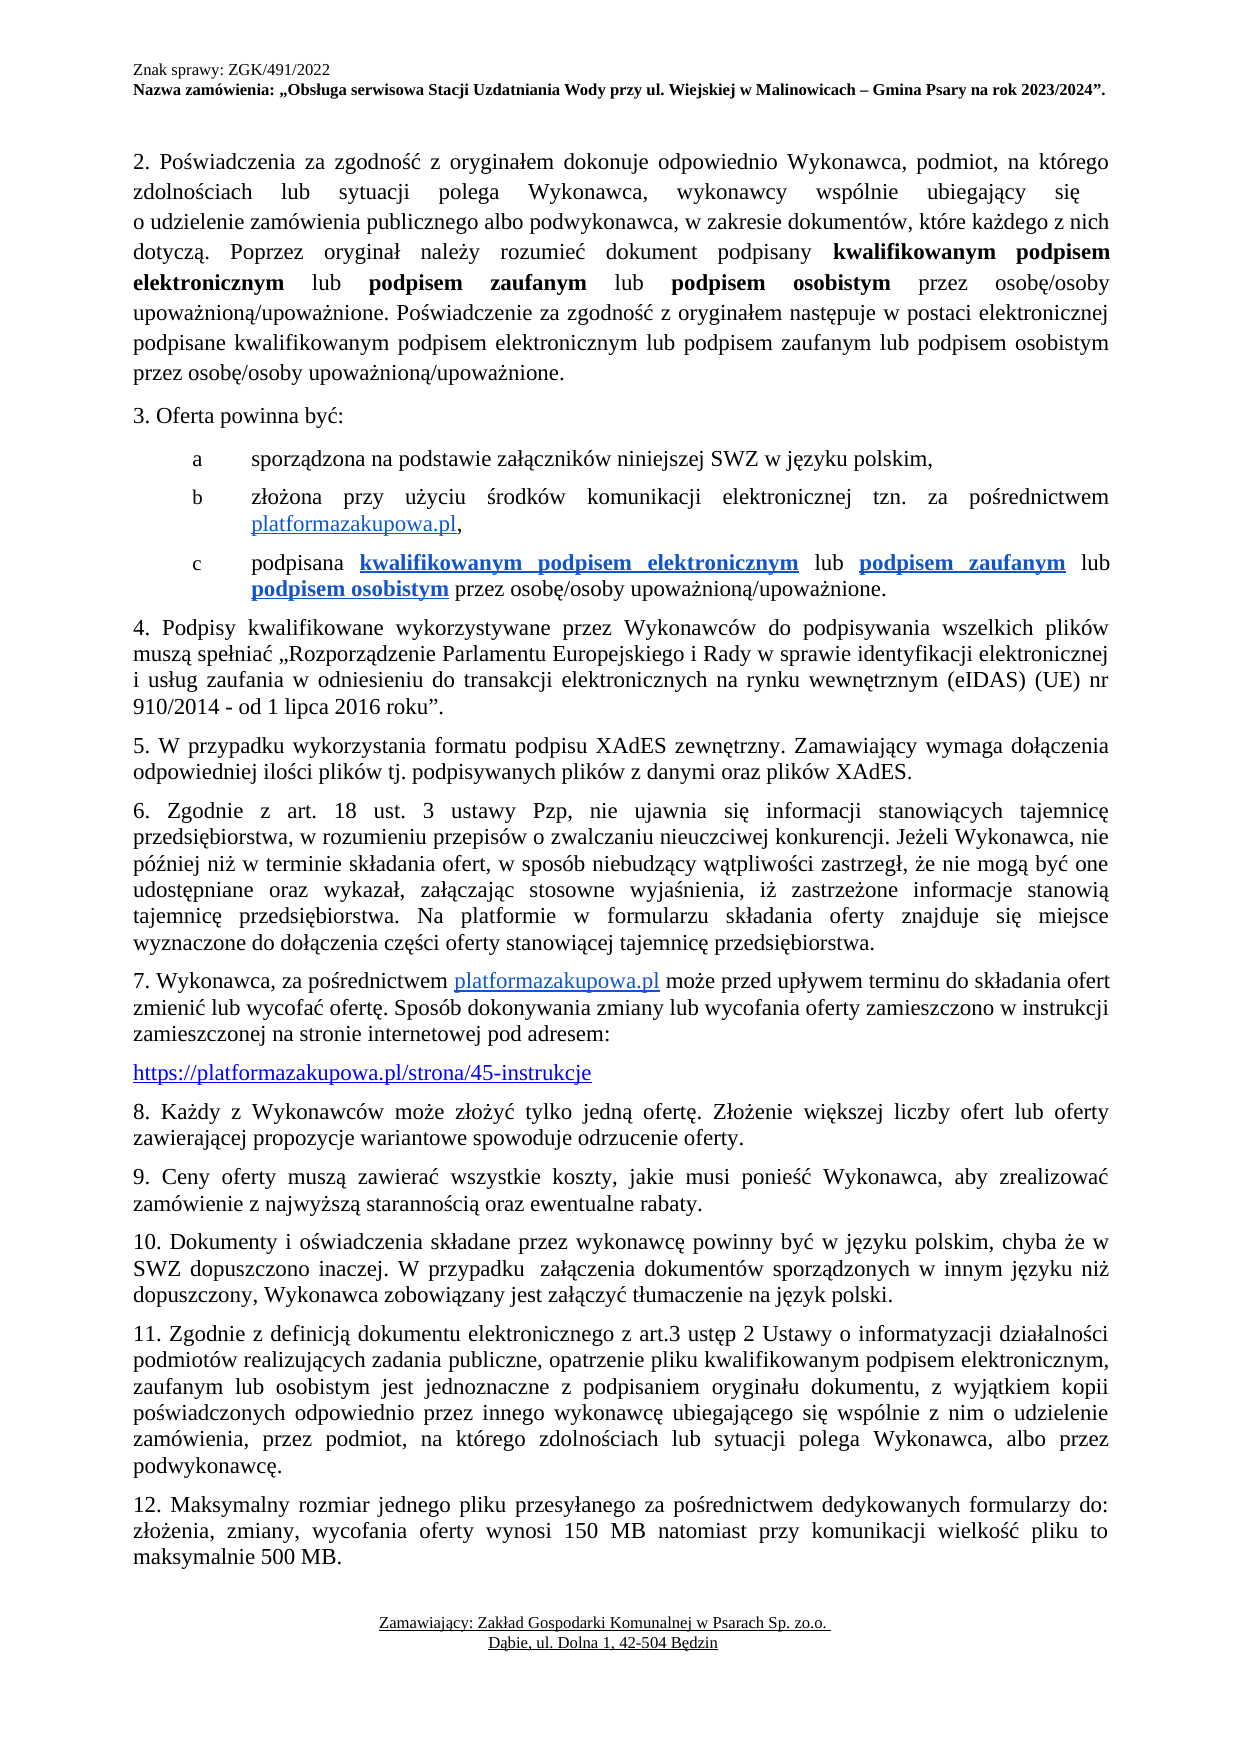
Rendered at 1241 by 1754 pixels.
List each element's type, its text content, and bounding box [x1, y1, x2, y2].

list 7. Wykonawca, za pośrednictwem platformazakupowa.pl może przed upływem terminu do składania ofert zmienić lub wycofać ofertę. Sposób dokonywania zmiany lub wycofania oferty zamieszczono w instrukcji zamieszczonej na stronie internetowej pod adresem: [133, 968, 1110, 1047]
list 5. W przypadku wykorzystania formatu podpisu XAdES zewnętrzny. Zamawiający wymaga dołączenia odpowiedniej ilości plików tj. podpisywanych plików z danymi oraz plików XAdES. [133, 732, 1110, 784]
list sporządzona na podstawie załączników niniejszej SWZ w języku polskim, [192, 444, 1110, 471]
list 2. Poświadczenia za zgodność z oryginałem dokonuje odpowiednio Wykonawca, podmiot, na którego zdolnościach lub sytuacji polega Wykonawca, wykonawcy wspólnie ubiegający się o udzielenie zamówienia publicznego albo podwykonawca, w zakresie dokumentów, które każdego z nich dotyczą. Poprzez oryginał należy rozumieć dokument podpisany kwalifikowanym podpisem elektronicznym lub podpisem zaufanym lub podpisem osobistym przez osobę/osoby upoważnioną/upoważnione. Poświadczenie za zgodność z oryginałem następuje w postaci elektronicznej podpisane kwalifikowanym podpisem elektronicznym lub podpisem zaufanym lub podpisem osobistym przez osobę/osoby upoważnioną/upoważnione. [133, 148, 1110, 386]
list 12. Maksymalny rozmiar jednego pliku przesyłanego za pośrednictwem dedykowanych formularzy do: złożenia, zmiany, wycofania oferty wynosi 150 MB natomiast przy komunikacji wielkość pliku to maksymalnie 500 MB. [133, 1491, 1110, 1570]
list https://platformazakupowa.pl/strona/45-instrukcje [133, 1059, 1110, 1086]
list 9. Ceny oferty muszą zawierać wszystkie koszty, jakie musi ponieść Wykonawca, aby zrealizować zamówienie z najwyższą starannością oraz ewentualne rabaty. [133, 1163, 1110, 1216]
list 11. Zgodnie z definicją dokumentu elektronicznego z art.3 ustęp 2 Ustawy o informatyzacji działalności podmiotów realizujących zadania publiczne, opatrzenie pliku kwalifikowanym podpisem elektronicznym, zaufanym lub osobistym jest jednoznaczne z podpisaniem oryginału dokumentu, z wyjątkiem kopii poświadczonych odpowiednio przez innego wykonawcę ubiegającego się wspólnie z nim o udzielenie zamówienia, przez podmiot, na którego zdolnościach lub sytuacji polega Wykonawca, albo przez podwykonawcę. [133, 1320, 1110, 1478]
list podpisana kwalifikowanym podpisem elektronicznym lub podpisem zaufanym lub podpisem osobistym przez osobę/osoby upoważnioną/upoważnione. [192, 549, 1110, 601]
list 3. Oferta powinna być: [133, 402, 1110, 428]
list 4. Podpisy kwalifikowane wykorzystywane przez Wykonawców do podpisywania wszelkich plików muszą spełniać „Rozporządzenie Parlamentu Europejskiego i Rady w sprawie identyfikacji elektronicznej i usług zaufania w odniesieniu do transakcji elektronicznych na rynku wewnętrznym (eIDAS) (UE) nr 910/2014 - od 1 lipca 2016 roku”. [133, 614, 1110, 719]
list 8. Każdy z Wykonawców może złożyć tylko jedną ofertę. Złożenie większej liczby ofert lub oferty zawierającej propozycje wariantowe spowoduje odrzucenie oferty. [133, 1098, 1110, 1151]
list 10. Dokumenty i oświadczenia składane przez wykonawcę powinny być w języku polskim, chyba że w SWZ dopuszczono inaczej. W przypadku załączenia dokumentów sporządzonych w innym języku niż dopuszczony, Wykonawca zobowiązany jest załączyć tłumaczenie na język polski. [133, 1228, 1110, 1307]
list złożona przy użyciu środków komunikacji elektronicznej tzn. za pośrednictwem platformazakupowa.pl, [192, 483, 1110, 536]
list 6. Zgodnie z art. 18 ust. 3 ustawy Pzp, nie ujawnia się informacji stanowiących tajemnicę przedsiębiorstwa, w rozumieniu przepisów o zwalczaniu nieuczciwej konkurencji. Jeżeli Wykonawca, nie później niż w terminie składania ofert, w sposób niebudzący wątpliwości zastrzegł, że nie mogą być one udostępniane oraz wykazał, załączając stosowne wyjaśnienia, iż zastrzeżone informacje stanowią tajemnicę przedsiębiorstwa. Na platformie w formularzu składania oferty znajduje się miejsce wyznaczone do dołączenia części oferty stanowiącej tajemnicę przedsiębiorstwa. [133, 797, 1110, 955]
